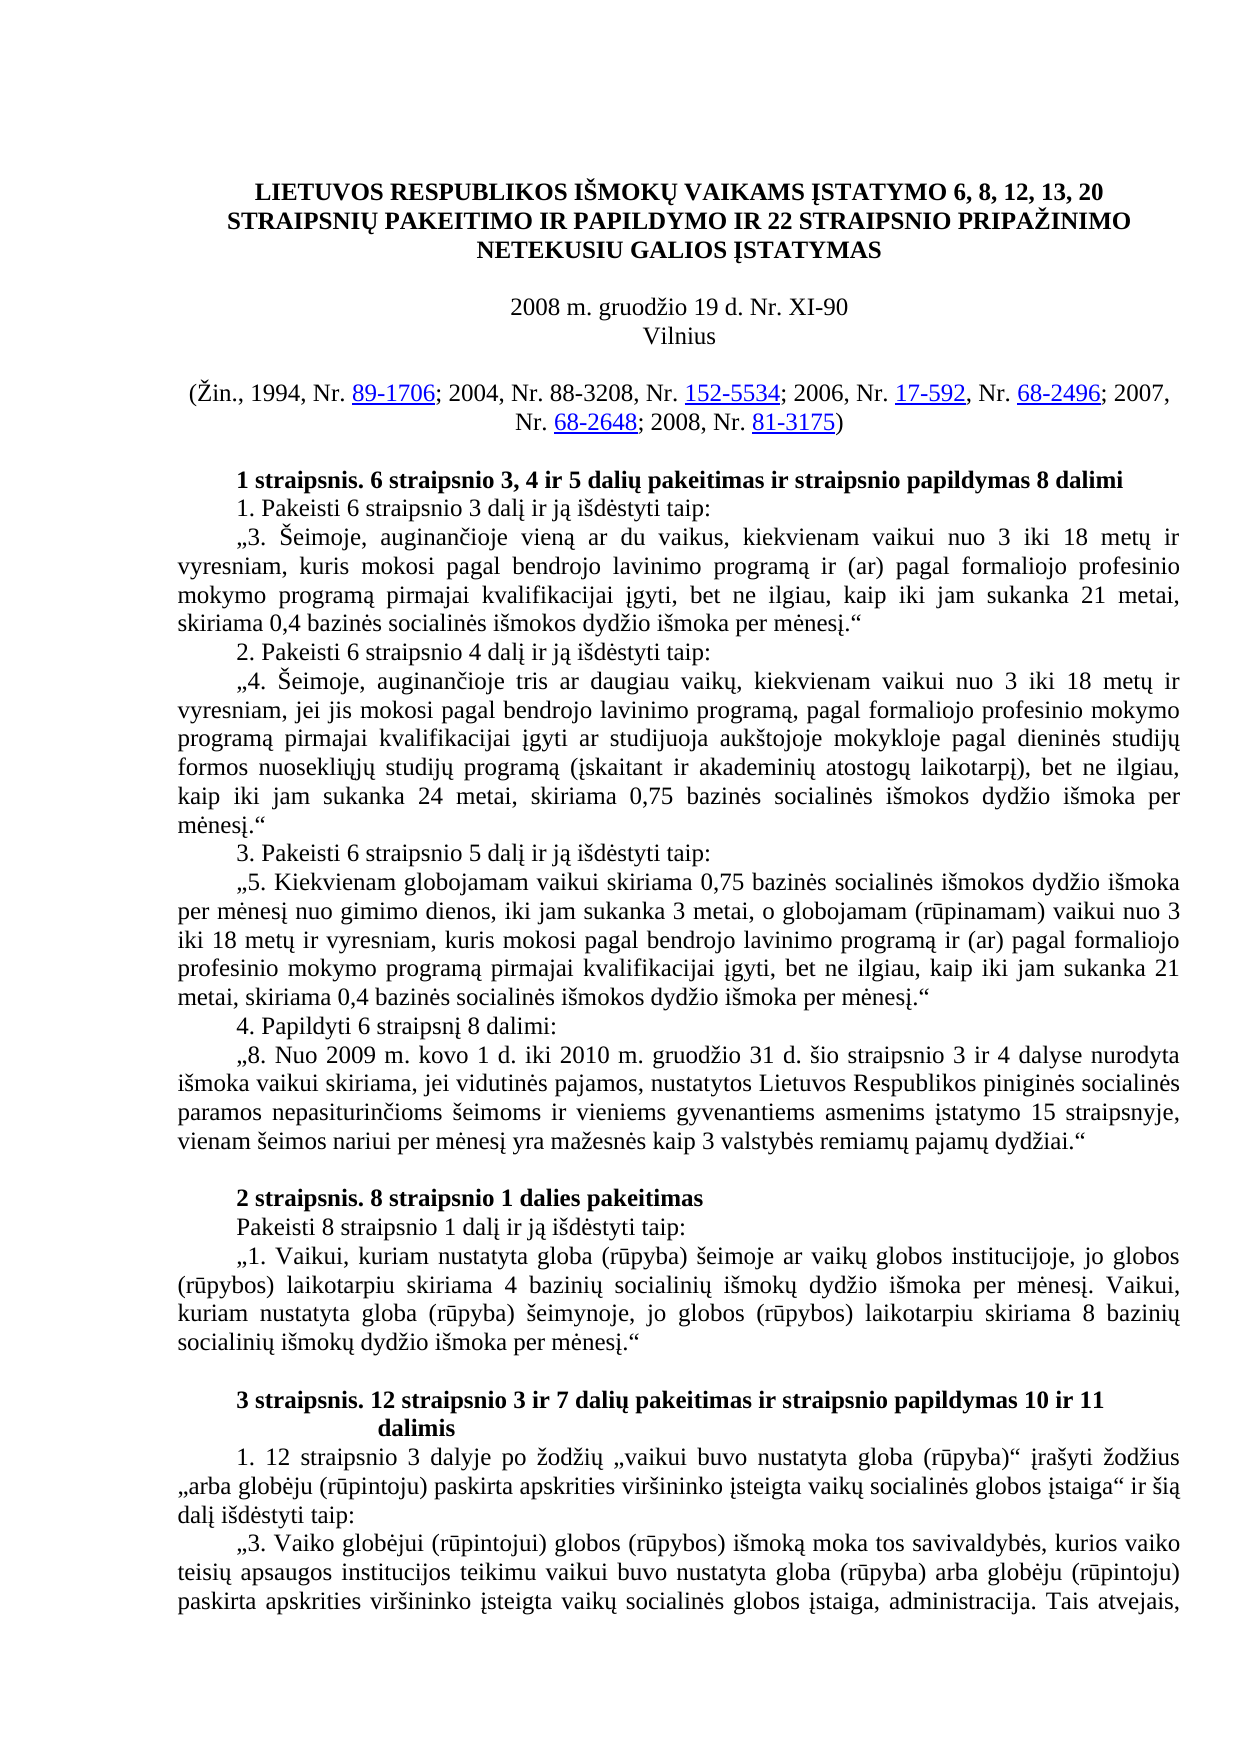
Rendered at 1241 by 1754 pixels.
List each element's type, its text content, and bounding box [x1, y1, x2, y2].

text „3. Vaiko globėjui (rūpintojui) globos (rūpybos) išmoką moka tos savivaldybės, kurios vaiko teisių apsaugos institucijos teikimu vaikui buvo nustatyta globa (rūpyba) arba globėju (rūpintoju) paskirta apskrities viršininko įsteigta vaikų socialinės globos įstaiga, administracija. Tais atvejais, [177, 1528, 1181, 1615]
text „4. Šeimoje, auginančioje tris ar daugiau vaikų, kiekvienam vaikui nuo 3 iki 18 metų ir vyresniam, jei jis mokosi pagal bendrojo lavinimo programą, pagal formaliojo profesinio mokymo programą pirmajai kvalifikacijai įgyti ar studijuoja aukštojoje mokykloje pagal dieninės studijų formos nuosekliųjų studijų programą (įskaitant ir akademinių atostogų laikotarpį), bet ne ilgiau, kaip iki jam sukanka 24 metai, skiriama 0,75 bazinės socialinės išmokos dydžio išmoka per mėnesį.“ [177, 666, 1181, 838]
text „3. Šeimoje, auginančioje vieną ar du vaikus, kiekvienam vaikui nuo 3 iki 18 metų ir vyresniam, kuris mokosi pagal bendrojo lavinimo programą ir (ar) pagal formaliojo profesinio mokymo programą pirmajai kvalifikacijai įgyti, bet ne ilgiau, kaip iki jam sukanka 21 metai, skiriama 0,4 bazinės socialinės išmokos dydžio išmoka per mėnesį.“ [177, 522, 1181, 637]
text „8. Nuo 2009 m. kovo 1 d. iki 2010 m. gruodžio 31 d. šio straipsnio 3 ir 4 dalyse nurodyta išmoka vaikui skiriama, jei vidutinės pajamos, nustatytos Lietuvos Respublikos piniginės socialinės paramos nepasiturinčioms šeimoms ir vieniems gyvenantiems asmenims įstatymo 15 straipsnyje, vienam šeimos nariui per mėnesį yra mažesnės kaip 3 valstybės remiamų pajamų dydžiai.“ [177, 1040, 1181, 1155]
text Pakeisti 8 straipsnio 1 dalį ir ją išdėstyti taip: [177, 1212, 1181, 1241]
text „5. Kiekvienam globojamam vaikui skiriama 0,75 bazinės socialinės išmokos dydžio išmoka per mėnesį nuo gimimo dienos, iki jam sukanka 3 metai, o globojamam (rūpinamam) vaikui nuo 3 iki 18 metų ir vyresniam, kuris mokosi pagal bendrojo lavinimo programą ir (ar) pagal formaliojo profesinio mokymo programą pirmajai kvalifikacijai įgyti, bet ne ilgiau, kaip iki jam sukanka 21 metai, skiriama 0,4 bazinės socialinės išmokos dydžio išmoka per mėnesį.“ [177, 867, 1181, 1011]
text LIETUVOS RESPUBLIKOS IŠMOKŲ VAIKAMS ĮSTATYMO 6, 8, 12, 13, 20 STRAIPSNIŲ PAKEITIMO IR PAPILDYMO IR 22 STRAIPSNIO PRIPAŽINIMO NETEKUSIU GALIOS ĮSTATYMAS [177, 177, 1181, 263]
text 4. Papildyti 6 straipsnį 8 dalimi: [177, 1011, 1181, 1040]
text „1. Vaikui, kuriam nustatyta globa (rūpyba) šeimoje ar vaikų globos institucijoje, jo globos (rūpybos) laikotarpiu skiriama 4 bazinių socialinių išmokų dydžio išmoka per mėnesį. Vaikui, kuriam nustatyta globa (rūpyba) šeimynoje, jo globos (rūpybos) laikotarpiu skiriama 8 bazinių socialinių išmokų dydžio išmoka per mėnesį.“ [177, 1241, 1181, 1356]
text 2. Pakeisti 6 straipsnio 4 dalį ir ją išdėstyti taip: [177, 637, 1181, 666]
text 3. Pakeisti 6 straipsnio 5 dalį ir ją išdėstyti taip: [177, 838, 1181, 867]
text 1 straipsnis. 6 straipsnio 3, 4 ir 5 dalių pakeitimas ir straipsnio papildymas 8 dalimi [236, 465, 1181, 493]
text Vilnius [177, 321, 1181, 350]
text 1. Pakeisti 6 straipsnio 3 dalį ir ją išdėstyti taip: [177, 493, 1181, 522]
text 2008 m. gruodžio 19 d. Nr. XI-90 [177, 292, 1181, 321]
text 2 straipsnis. 8 straipsnio 1 dalies pakeitimas [177, 1183, 1181, 1212]
text 3 straipsnis. 12 straipsnio 3 ir 7 dalių pakeitimas ir straipsnio papildymas 10 ir 11 dalimis [236, 1385, 1181, 1442]
text (Žin., 1994, Nr. 89-1706; 2004, Nr. 88-3208, Nr. 152-5534; 2006, Nr. 17-592, Nr. 68-2496; 2007, Nr. 68-2648; 2008, Nr. 81-3175) [177, 378, 1181, 436]
text 1. 12 straipsnio 3 dalyje po žodžių „vaikui buvo nustatyta globa (rūpyba)“ įrašyti žodžius „arba globėju (rūpintoju) paskirta apskrities viršininko įsteigta vaikų socialinės globos įstaiga“ ir šią dalį išdėstyti taip: [177, 1442, 1181, 1528]
